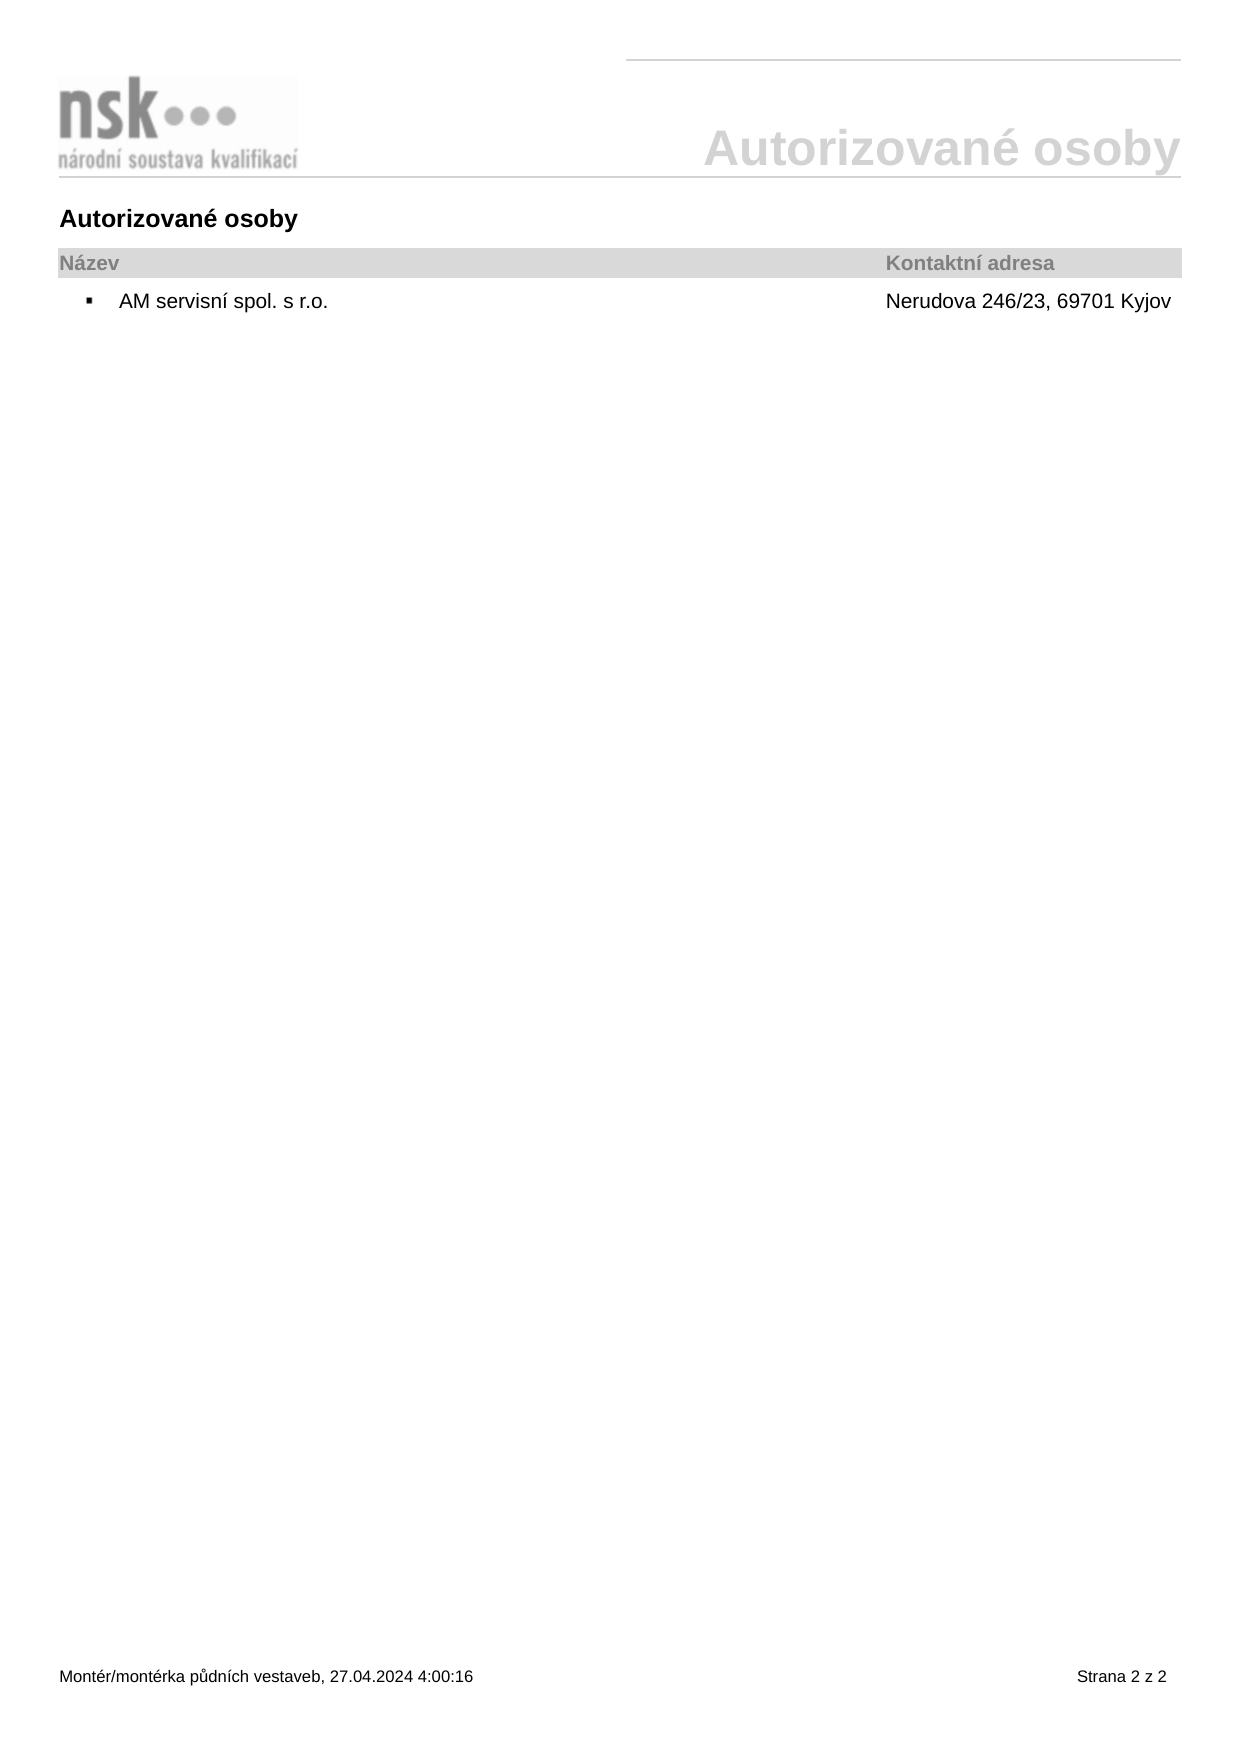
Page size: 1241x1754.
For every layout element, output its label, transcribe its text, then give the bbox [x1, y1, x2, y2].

picture [59, 288, 119, 313]
table_cell [618, 914, 626, 1214]
table_cell [618, 278, 626, 289]
table_cell [59, 914, 119, 1214]
table_cell [886, 194, 1167, 200]
table_cell Montér/montérka půdních vestaveb, 27.04.2024 4:00:16 [59, 1658, 860, 1694]
table_cell [59, 194, 119, 200]
table_cell [119, 171, 481, 176]
table_cell [481, 194, 617, 200]
table_cell Strana 2 z 2 [860, 1658, 1167, 1694]
table_cell [860, 194, 886, 200]
table_cell [1167, 614, 1181, 914]
table_cell [626, 314, 860, 614]
table_cell [860, 614, 886, 914]
table_cell [1167, 314, 1181, 614]
table_cell [481, 1214, 617, 1436]
table_cell [1167, 1436, 1181, 1658]
table_cell [119, 236, 481, 248]
table_cell [59, 314, 119, 614]
table_cell [626, 1214, 860, 1436]
table_cell [626, 236, 860, 248]
table_cell [618, 1214, 626, 1436]
table_cell Kontaktní adresa [886, 250, 1180, 277]
table_cell [618, 236, 626, 248]
table_cell [119, 194, 481, 200]
table_cell Autorizované osoby [626, 61, 1181, 176]
table_cell [119, 278, 481, 289]
table_cell [1167, 278, 1181, 289]
table_cell [481, 314, 617, 614]
table_cell [860, 314, 886, 614]
table_cell [619, 59, 626, 170]
table_cell [618, 194, 626, 200]
table_cell [59, 278, 119, 288]
table_cell [119, 314, 481, 614]
table_cell [626, 614, 860, 914]
table_cell [59, 614, 119, 914]
table_cell [59, 1214, 119, 1436]
table_cell [626, 278, 860, 289]
picture [57, 59, 619, 171]
table_cell [59, 178, 1181, 194]
table_cell [481, 914, 617, 1214]
table_cell [886, 614, 1167, 914]
table_cell [860, 236, 886, 248]
table_cell [119, 1436, 481, 1658]
table_cell [886, 914, 1167, 1214]
table_cell Autorizované osoby [59, 200, 1181, 236]
table_cell [886, 314, 1167, 614]
table_cell [119, 1214, 481, 1436]
table_cell [618, 170, 626, 176]
table_cell [860, 1436, 886, 1658]
table_cell [481, 278, 617, 289]
table_cell [1167, 1658, 1181, 1694]
table_cell [1167, 1214, 1181, 1436]
table_cell [59, 171, 119, 176]
table_cell [119, 614, 481, 914]
table_cell Nerudova 246/23, 69701 Kyjov [886, 289, 1181, 314]
table_cell [1167, 194, 1181, 200]
table_cell [119, 914, 481, 1214]
table_cell [618, 314, 626, 614]
table_cell [1167, 236, 1181, 248]
table_cell [59, 1436, 119, 1658]
table_cell [1167, 914, 1181, 1214]
table_cell Název [60, 250, 885, 277]
table_cell [860, 278, 886, 289]
table_cell AM servisní spol. s r.o. [119, 289, 886, 314]
table_cell [626, 914, 860, 1214]
table_cell [618, 614, 626, 914]
table_cell [886, 1436, 1167, 1658]
table_cell [481, 236, 617, 248]
table_cell [481, 614, 617, 914]
table_cell [860, 914, 886, 1214]
table_cell [626, 1436, 860, 1658]
table_cell [860, 1214, 886, 1436]
table_cell [481, 1436, 617, 1658]
table_cell [481, 171, 617, 176]
table_cell [886, 236, 1167, 248]
table_cell [59, 236, 119, 248]
table_cell [886, 278, 1167, 289]
table_cell [626, 194, 860, 200]
table_cell [886, 1214, 1167, 1436]
table_cell [618, 1436, 626, 1658]
